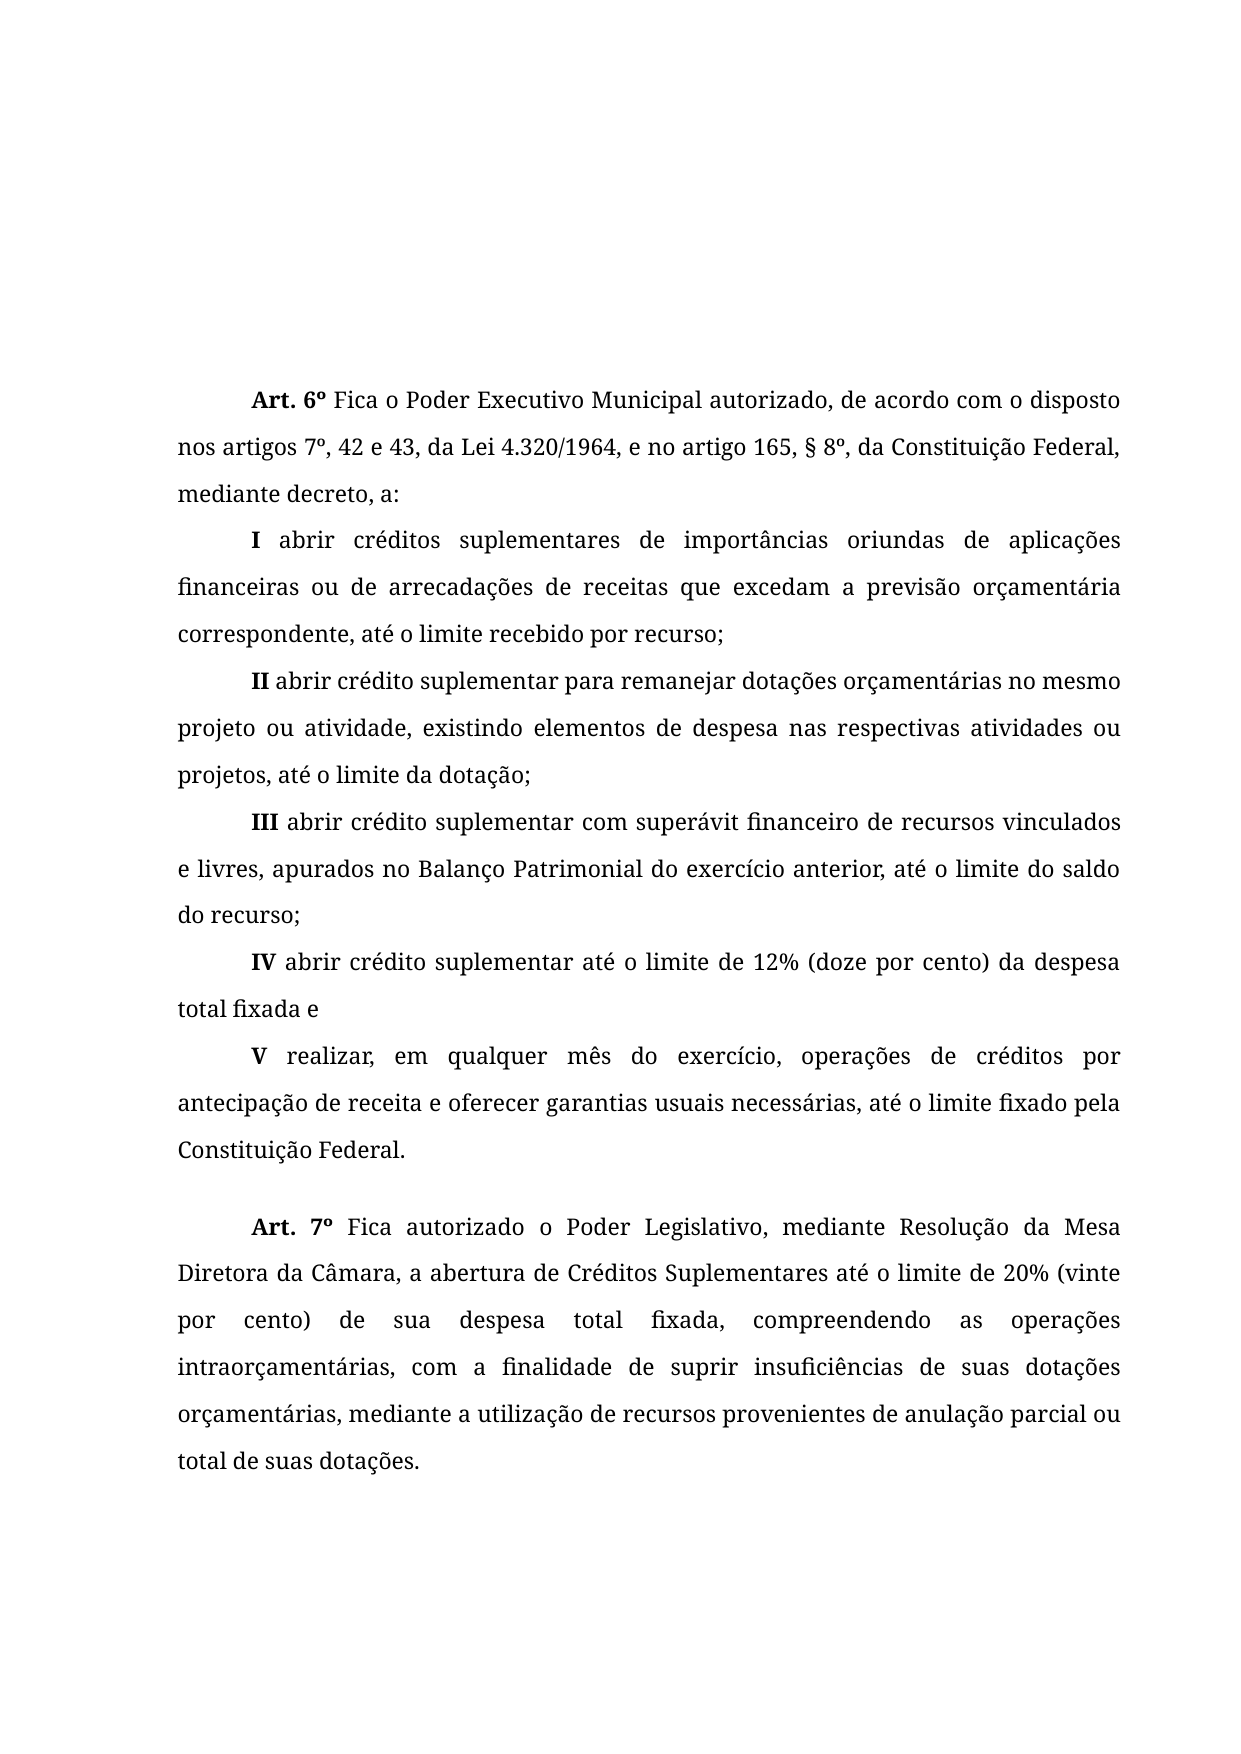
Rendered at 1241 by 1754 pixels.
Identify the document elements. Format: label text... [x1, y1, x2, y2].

text I abrir créditos suplementares de importâncias oriundas de aplicações financeiras ou de arrecadações de receitas que excedam a previsão orçamentária correspondente, até o limite recebido por recurso; [177, 524, 1122, 649]
text Art. 6º Fica o Poder Executivo Municipal autorizado, de acordo com o disposto nos artigos 7º, 42 e 43, da Lei 4.320/1964, e no artigo 165, § 8º, da Constituição Federal, mediante decreto, a: [177, 384, 1122, 509]
text II abrir crédito suplementar para remanejar dotações orçamentárias no mesmo projeto ou atividade, existindo elementos de despesa nas respectivas atividades ou projetos, até o limite da dotação; [177, 665, 1122, 790]
text III abrir crédito suplementar com superávit financeiro de recursos vinculados e livres, apurados no Balanço Patrimonial do exercício anterior, até o limite do saldo do recurso; [177, 806, 1122, 931]
text V realizar, em qualquer mês do exercício, operações de créditos por antecipação de receita e oferecer garantias usuais necessárias, até o limite fixado pela Constituição Federal. [177, 1040, 1122, 1165]
text Art. 7º Fica autorizado o Poder Legislativo, mediante Resolução da Mesa Diretora da Câmara, a abertura de Créditos Suplementares até o limite de 20% (vinte por cento) de sua despesa total fixada, compreendendo as operações intraorçamentárias, com a finalidade de suprir insuficiências de suas dotações orçamentárias, mediante a utilização de recursos provenientes de anulação parcial ou total de suas dotações. [177, 1211, 1122, 1476]
text IV abrir crédito suplementar até o limite de 12% (doze por cento) da despesa total fixada e [177, 946, 1122, 1024]
